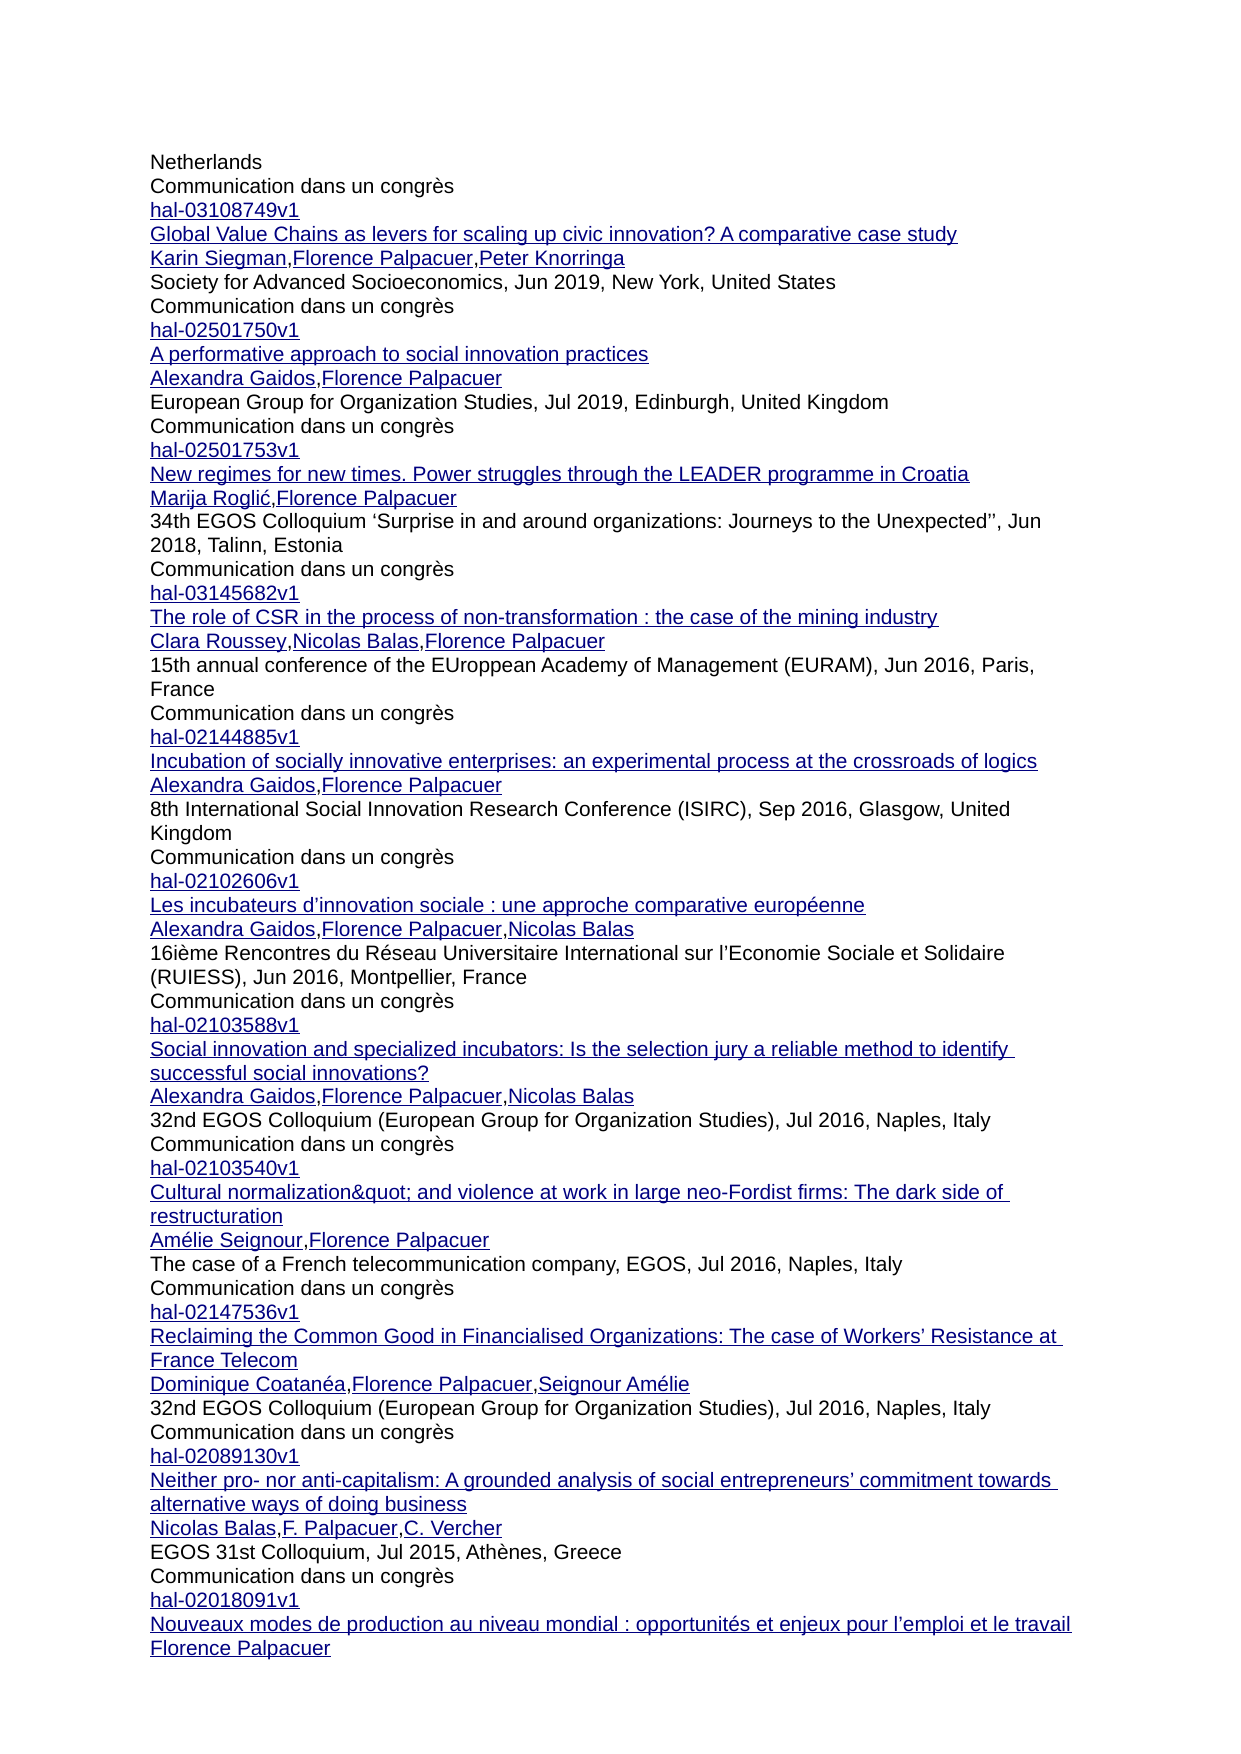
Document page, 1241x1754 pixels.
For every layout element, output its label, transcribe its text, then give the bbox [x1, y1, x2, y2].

table_cell Neither pro- nor anti-capitalism: A grounded analysis of social entrepreneurs’ commitment towards alternative ways of doing business Nicolas Balas,F. Palpacuer,C. Vercher EGOS 31st Colloquium, Jul 2015, Athènes, Greece Communication dans un congrès hal-02018091v1 [150, 1468, 1090, 1611]
table_cell Cultural normalization&quot; and violence at work in large neo-Fordist firms: The dark side of restructuration Amélie Seignour,Florence Palpacuer The case of a French telecommunication company, EGOS, Jul 2016, Naples, Italy Communication dans un congrès hal-02147536v1 [150, 1180, 1090, 1324]
table_cell Nouveaux modes de production au niveau mondial : opportunités et enjeux pour l’emploi et le travail Florence Palpacuer [150, 1611, 1090, 1659]
table_cell Les incubateurs d’innovation sociale : une approche comparative européenne Alexandra Gaidos,Florence Palpacuer,Nicolas Balas 16ième Rencontres du Réseau Universitaire International sur l’Economie Sociale et Solidaire (RUIESS), Jun 2016, Montpellier, France Communication dans un congrès hal-02103588v1 [150, 893, 1090, 1036]
table_cell Reclaiming the Common Good in Financialised Organizations: The case of Workers’ Resistance at France Telecom Dominique Coatanéa,Florence Palpacuer,Seignour Amélie 32nd EGOS Colloquium (European Group for Organization Studies), Jul 2016, Naples, Italy Communication dans un congrès hal-02089130v1 [150, 1324, 1090, 1468]
table_cell Global Value Chains as levers for scaling up civic innovation? A comparative case study Karin Siegman,Florence Palpacuer,Peter Knorringa Society for Advanced Socioeconomics, Jun 2019, New York, United States Communication dans un congrès hal-02501750v1 [150, 222, 1090, 342]
table_cell The role of CSR in the process of non-transformation : the case of the mining industry Clara Roussey,Nicolas Balas,Florence Palpacuer 15th annual conference of the EUroppean Academy of Management (EURAM), Jun 2016, Paris, France Communication dans un congrès hal-02144885v1 [150, 605, 1090, 749]
table_cell Incubation of socially innovative enterprises: an experimental process at the crossroads of logics Alexandra Gaidos,Florence Palpacuer 8th International Social Innovation Research Conference (ISIRC), Sep 2016, Glasgow, United Kingdom Communication dans un congrès hal-02102606v1 [150, 749, 1090, 893]
table_cell Social innovation and specialized incubators: Is the selection jury a reliable method to identify successful social innovations? Alexandra Gaidos,Florence Palpacuer,Nicolas Balas 32nd EGOS Colloquium (European Group for Organization Studies), Jul 2016, Naples, Italy Communication dans un congrès hal-02103540v1 [150, 1036, 1090, 1180]
table_cell A performative approach to social innovation practices Alexandra Gaidos,Florence Palpacuer European Group for Organization Studies, Jul 2019, Edinburgh, United Kingdom Communication dans un congrès hal-02501753v1 [150, 342, 1090, 461]
table_cell New regimes for new times. Power struggles through the LEADER programme in Croatia Marija Roglić,Florence Palpacuer 34th EGOS Colloquium ‘Surprise in and around organizations: Journeys to the Unexpected’’, Jun 2018, Talinn, Estonia Communication dans un congrès hal-03145682v1 [150, 461, 1090, 605]
table_cell Netherlands Communication dans un congrès hal-03108749v1 [150, 150, 1090, 222]
